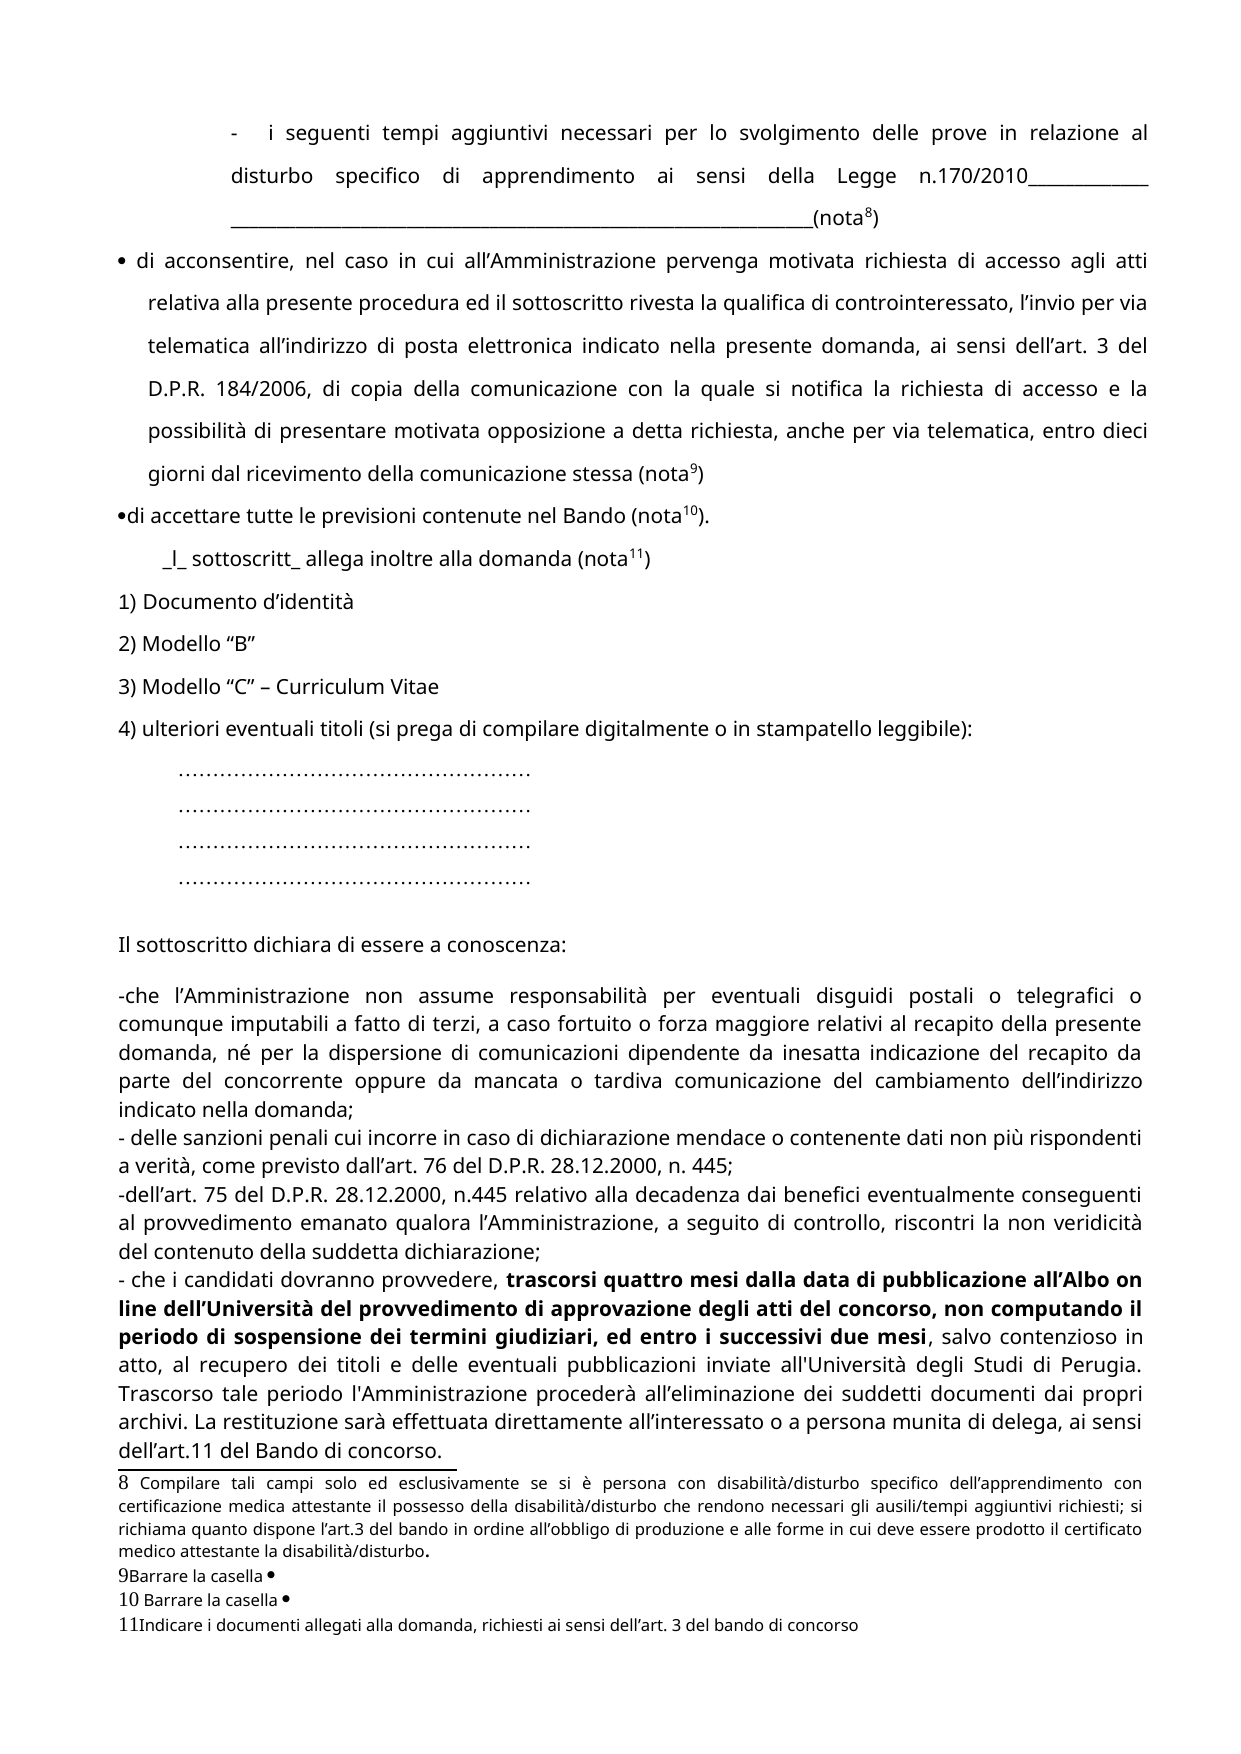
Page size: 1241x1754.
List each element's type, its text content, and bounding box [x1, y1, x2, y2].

text …………………………………………… [177, 793, 1144, 817]
text _l_ sottoscritt_ allega inoltre alla domanda (nota) [118, 544, 1144, 573]
list i seguenti tempi aggiuntivi necessari per lo svolgimento delle prove in relazione al disturbo specifico di apprendimento ai sensi della Legge n.170/2010_____________ _______________________________________________________________(nota) [231, 118, 1149, 232]
text Barrare la casella  [118, 1563, 1144, 1587]
text 2) Modello “B” [118, 629, 1144, 658]
text 1) Documento d’identità [118, 587, 1144, 615]
text - che i candidati dovranno provvedere, trascorsi quattro mesi dalla data di pubblicazione all’Albo on line dell’Università del provvedimento di approvazione degli atti del concorso, non computando il periodo di sospensione dei termini giudiziari, ed entro i successivi due mesi, salvo contenzioso in atto, al recupero dei titoli e delle eventuali pubblicazioni inviate all'Università degli Studi di Perugia. Trascorso tale periodo l'Amministrazione procederà all’eliminazione dei suddetti documenti dai propri archivi. La restituzione sarà effettuata direttamente all’interessato o a persona munita di delega, ai sensi dell’art.11 del Bando di concorso. [118, 1265, 1144, 1464]
list Compilare tali campi solo ed esclusivamente se si è persona con disabilità/disturbo specifico dell’apprendimento con certificazione medica attestante il possesso della disabilità/disturbo che rendono necessari gli ausili/tempi aggiuntivi richiesti; si richiama quanto dispone l’art.3 del bando in ordine all’obbligo di produzione e alle forme in cui deve essere prodotto il certificato medico attestante la disabilità/disturbo. [118, 1470, 1144, 1563]
text -che l’Amministrazione non assume responsabilità per eventuali disguidi postali o telegrafici o comunque imputabili a fatto di terzi, a caso fortuito o forza maggiore relativi al recapito della presente domanda, né per la dispersione di comunicazioni dipendente da inesatta indicazione del recapito da parte del concorrente oppure da mancata o tardiva comunicazione del cambiamento dell’indirizzo indicato nella domanda; [118, 981, 1144, 1123]
text Il sottoscritto dichiara di essere a conoscenza: [118, 930, 1144, 958]
text di accettare tutte le previsioni contenute nel Bando (nota). [118, 502, 1149, 530]
text …………………………………………… [177, 829, 1144, 853]
text - delle sanzioni penali cui incorre in caso di dichiarazione mendace o contenente dati non più rispondenti a verità, come previsto dall’art. 76 del D.P.R. 28.12.2000, n. 445; [118, 1123, 1144, 1180]
text Indicare i documenti allegati alla domanda, richiesti ai sensi dell’art. 3 del bando di concorso [118, 1611, 1144, 1636]
text …………………………………………… [177, 865, 1144, 889]
text Barrare la casella  [118, 1587, 1144, 1611]
text -dell’art. 75 del D.P.R. 28.12.2000, n.445 relativo alla decadenza dai benefici eventualmente conseguenti al provvedimento emanato qualora l’Amministrazione, a seguito di controllo, riscontri la non veridicità del contenuto della suddetta dichiarazione; [118, 1180, 1144, 1265]
text …………………………………………… [177, 757, 1144, 781]
text 3) Modello “C” – Curriculum Vitae [118, 672, 1144, 700]
text  di acconsentire, nel caso in cui all’Amministrazione pervenga motivata richiesta di accesso agli atti relativa alla presente procedura ed il sottoscritto rivesta la qualifica di controinteressato, l’invio per via telematica all’indirizzo di posta elettronica indicato nella presente domanda, ai sensi dell’art. 3 del D.P.R. 184/2006, di copia della comunicazione con la quale si notifica la richiesta di accesso e la possibilità di presentare motivata opposizione a detta richiesta, anche per via telematica, entro dieci giorni dal ricevimento della comunicazione stessa (nota) [118, 246, 1149, 487]
text 4) ulteriori eventuali titoli (si prega di compilare digitalmente o in stampatello leggibile): [118, 714, 1144, 743]
